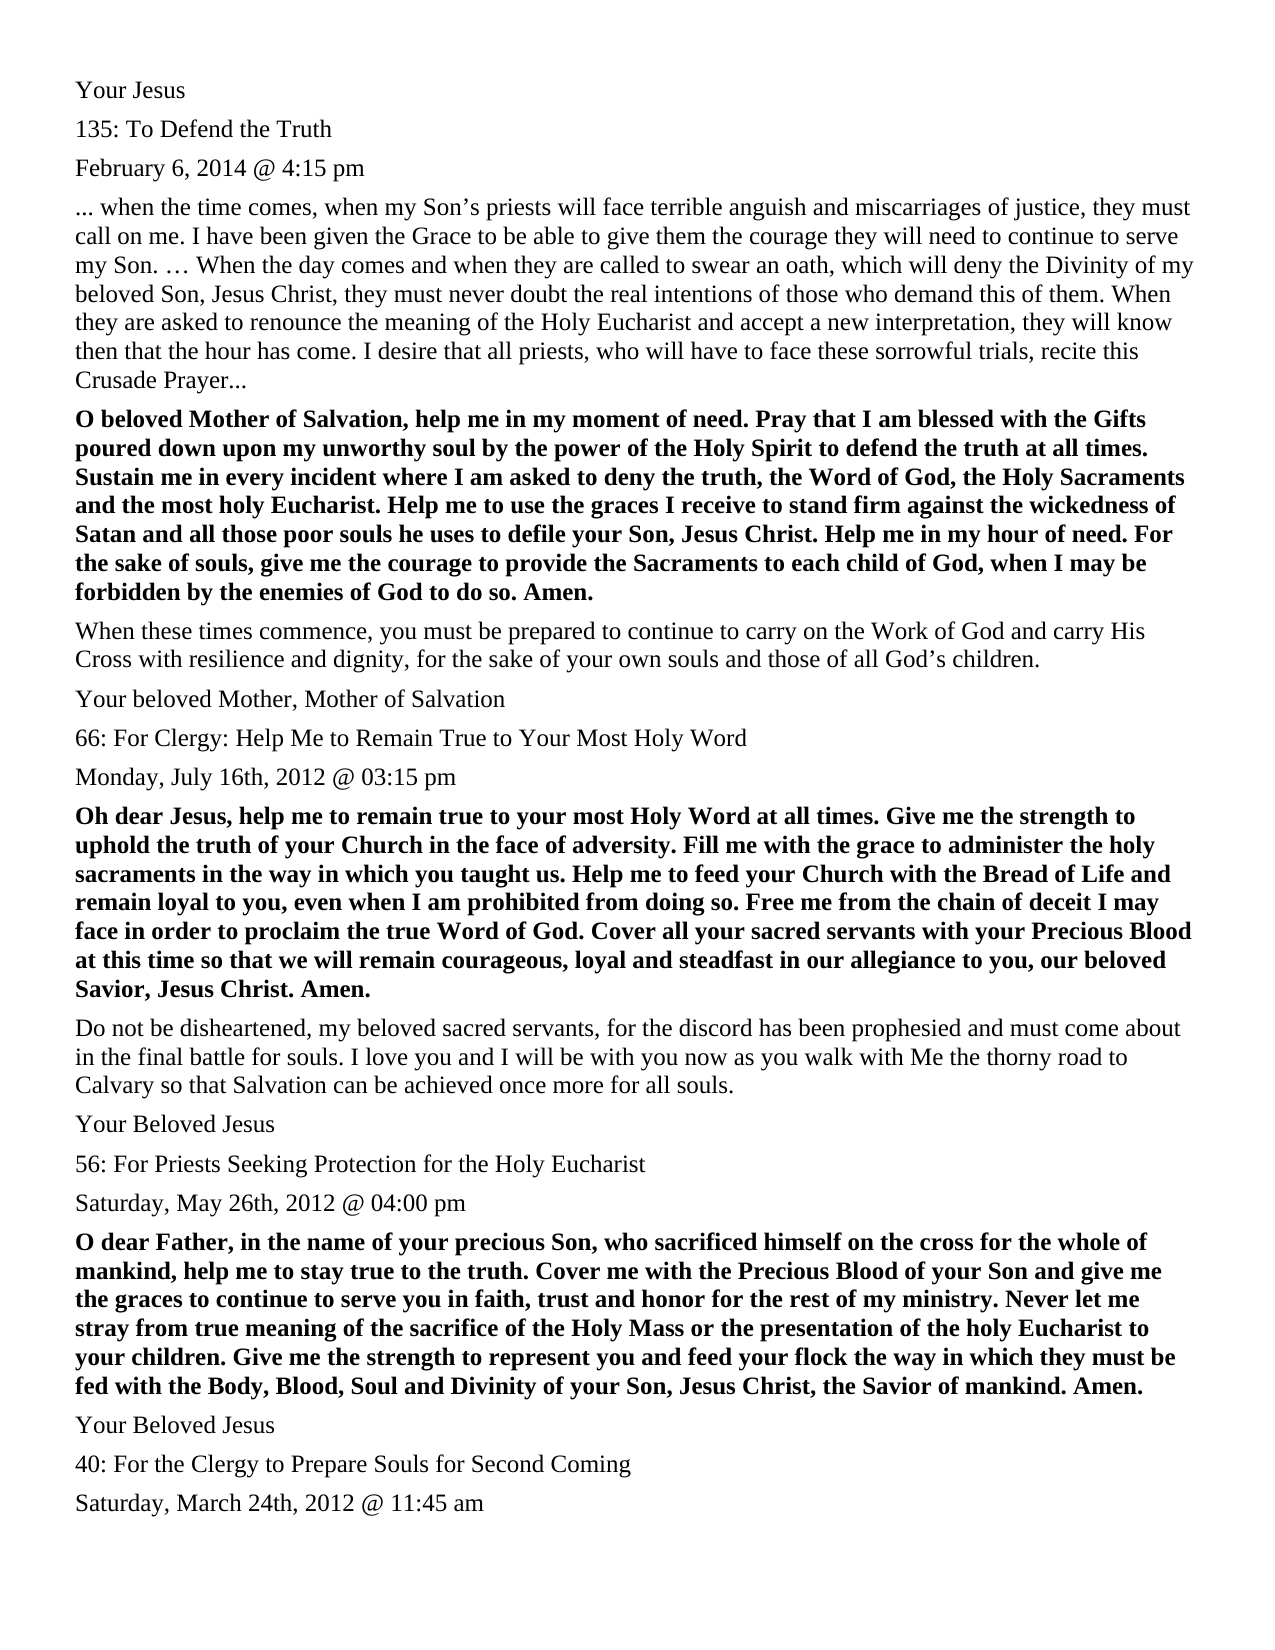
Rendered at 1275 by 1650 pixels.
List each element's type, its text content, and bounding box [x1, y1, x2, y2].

text 40: For the Clergy to Prepare Souls for Second Coming [75, 1449, 1200, 1478]
text Monday, July 16th, 2012 @ 03:15 pm [75, 762, 1200, 791]
text Your beloved Mother, Mother of Salvation [75, 684, 1200, 712]
text Your Beloved Jesus [75, 1109, 1200, 1138]
text 135: To Defend the Truth [75, 114, 1200, 143]
text Saturday, March 24th, 2012 @ 11:45 am [75, 1488, 1200, 1517]
text ... when the time comes, when my Son’s priests will face terrible anguish and miscarriages of justice, they must call on me. I have been given the Grace to be able to give them the courage they will need to continue to serve my Son. … When the day comes and when they are called to swear an oath, which will deny the Divinity of my beloved Son, Jesus Christ, they must never doubt the real intentions of those who demand this of them. When they are asked to renounce the meaning of the Holy Eucharist and accept a new interpretation, they will know then that the hour has come. I desire that all priests, who will have to face these sorrowful trials, recite this Crusade Prayer... [75, 192, 1200, 394]
text Oh dear Jesus, help me to remain true to your most Holy Word at all times. Give me the strength to uphold the truth of your Church in the face of adversity. Fill me with the grace to administer the holy sacraments in the way in which you taught us. Help me to feed your Church with the Bread of Life and remain loyal to you, even when I am prohibited from doing so. Free me from the chain of deceit I may face in order to proclaim the true Word of God. Cover all your sacred servants with your Precious Blood at this time so that we will remain courageous, loyal and steadfast in our allegiance to you, our beloved Savior, Jesus Christ. Amen. [75, 801, 1200, 1002]
text Saturday, May 26th, 2012 @ 04:00 pm [75, 1188, 1200, 1217]
text When these times commence, you must be prepared to continue to carry on the Work of God and carry His Cross with resilience and dignity, for the sake of your own souls and those of all God’s children. [75, 616, 1200, 673]
text 56: For Priests Seeking Protection for the Holy Eucharist [75, 1149, 1200, 1177]
text O dear Father, in the name of your precious Son, who sacrificed himself on the cross for the whole of mankind, help me to stay true to the truth. Cover me with the Precious Blood of your Son and give me the graces to continue to serve you in faith, trust and honor for the rest of my ministry. Never let me stray from true meaning of the sacrifice of the Holy Mass or the presentation of the holy Eucharist to your children. Give me the strength to represent you and feed your flock the way in which they must be fed with the Body, Blood, Soul and Divinity of your Son, Jesus Christ, the Savior of mankind. Amen. [75, 1227, 1200, 1399]
text 66: For Clergy: Help Me to Remain True to Your Most Holy Word [75, 723, 1200, 752]
text O beloved Mother of Salvation, help me in my moment of need. Pray that I am blessed with the Gifts poured down upon my unworthy soul by the power of the Holy Spirit to defend the truth at all times. Sustain me in every incident where I am asked to deny the truth, the Word of God, the Holy Sacraments and the most holy Eucharist. Help me to use the graces I receive to stand firm against the wickedness of Satan and all those poor souls he uses to defile your Son, Jesus Christ. Help me in my hour of need. For the sake of souls, give me the courage to provide the Sacraments to each child of God, when I may be forbidden by the enemies of God to do so. Amen. [75, 404, 1200, 605]
text Your Jesus [75, 75, 1200, 104]
text Do not be disheartened, my beloved sacred servants, for the discord has been prophesied and must come about in the final battle for souls. I love you and I will be with you now as you walk with Me the thorny road to Calvary so that Salvation can be achieved once more for all souls. [75, 1013, 1200, 1099]
text Your Beloved Jesus [75, 1410, 1200, 1439]
text February 6, 2014 @ 4:15 pm [75, 153, 1200, 182]
